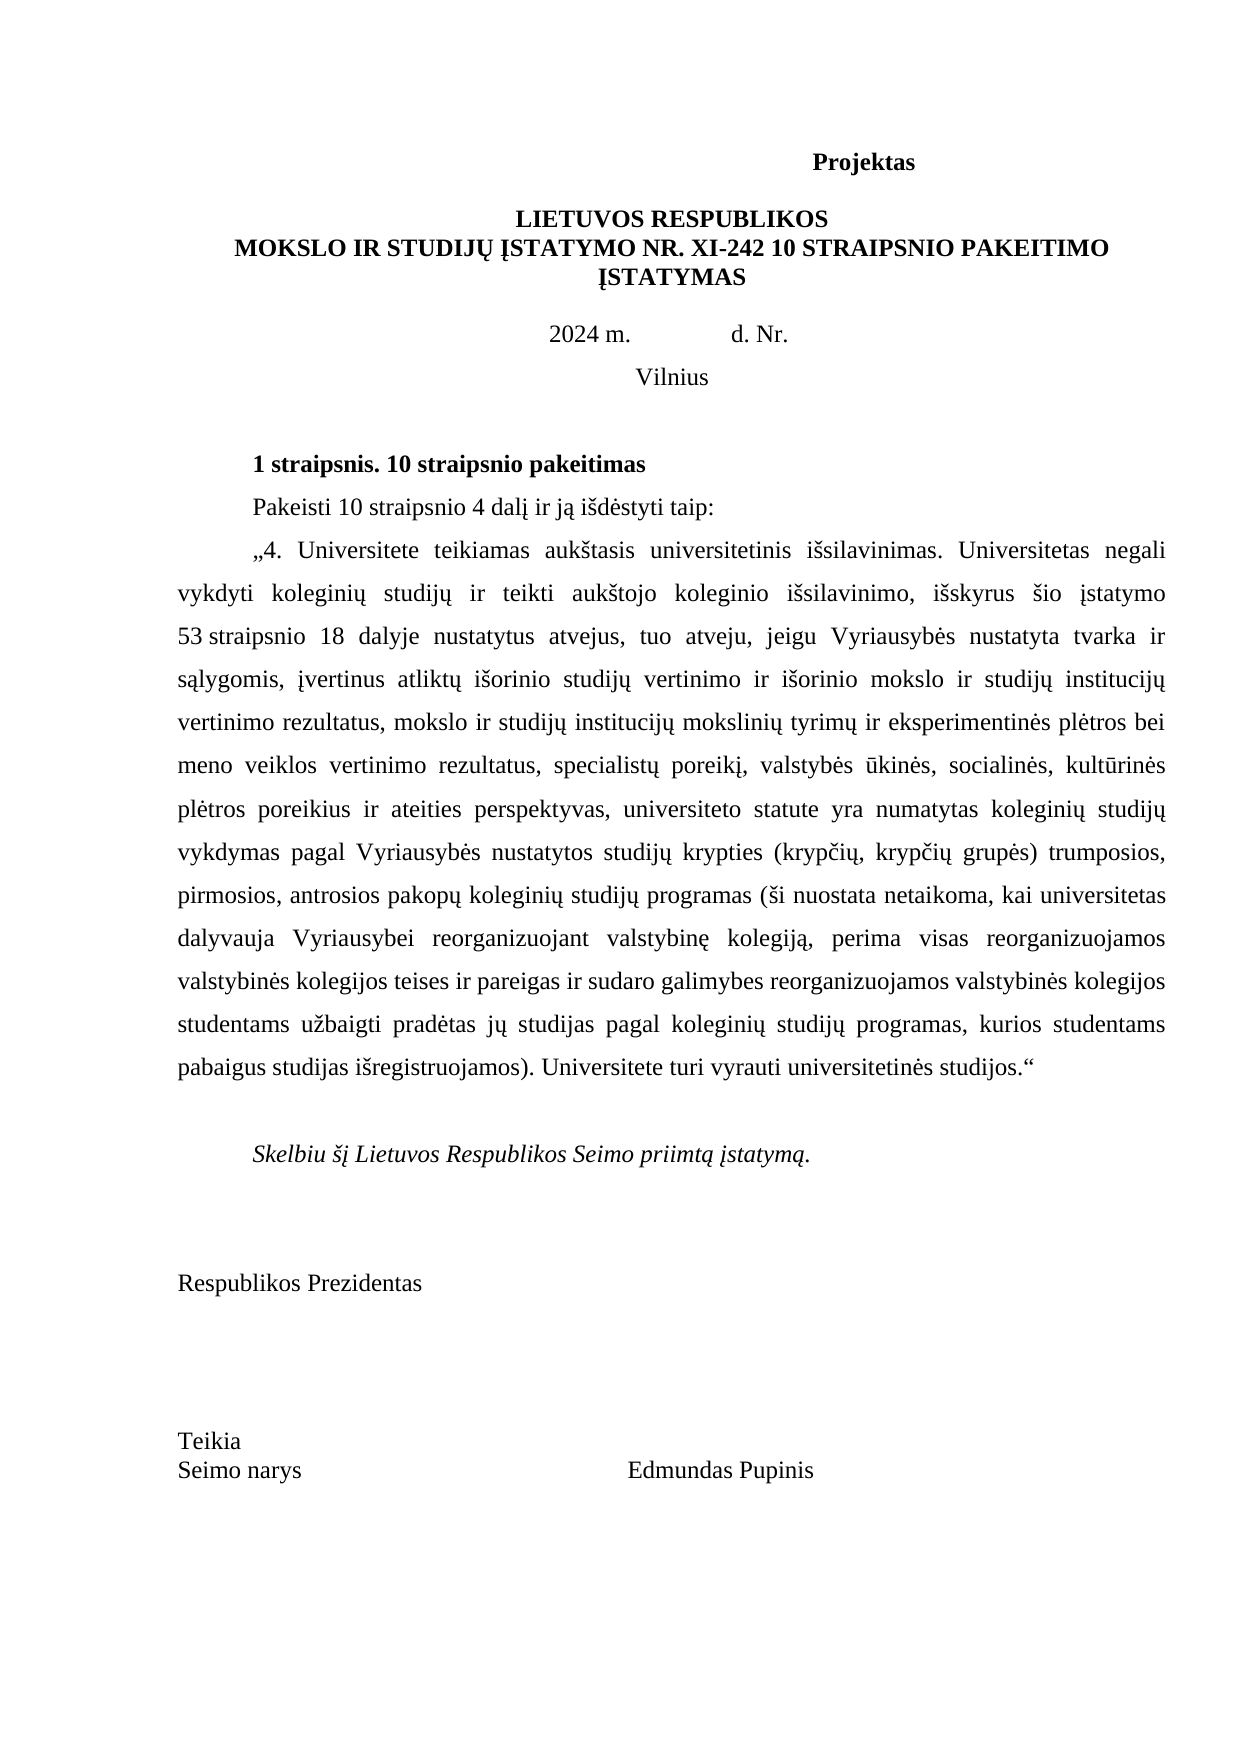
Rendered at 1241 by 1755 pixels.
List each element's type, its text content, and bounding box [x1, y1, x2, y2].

text Projektas [561, 147, 1167, 176]
text MOKSLO IR STUDIJŲ ĮSTATYMO NR. XI-242 10 STRAIPSNIO PAKEITIMO ĮSTATYMAS [177, 233, 1167, 291]
text Vilnius [177, 362, 1167, 391]
text 1 straipsnis. 10 straipsnio pakeitimas [177, 449, 1167, 477]
text Respublikos Prezidentas [177, 1268, 1167, 1297]
text LIETUVOS RESPUBLIKOS [177, 204, 1167, 233]
text Skelbiu šį Lietuvos Respublikos Seimo priimtą įstatymą. [177, 1139, 1167, 1167]
text Seimo narys Edmundas Pupinis [177, 1455, 1167, 1484]
text Teikia [177, 1426, 1167, 1455]
text Pakeisti 10 straipsnio 4 dalį ir ją išdėstyti taip: [177, 492, 1167, 521]
text „4. Universitete teikiamas aukštasis universitetinis išsilavinimas. Universitetas negali vykdyti koleginių studijų ir teikti aukštojo koleginio išsilavinimo, išskyrus šio įstatymo 53 straipsnio 18 dalyje nustatytus atvejus, tuo atveju, jeigu Vyriausybės nustatyta tvarka ir sąlygomis, įvertinus atliktų išorinio studijų vertinimo ir išorinio mokslo ir studijų institucijų vertinimo rezultatus, mokslo ir studijų institucijų mokslinių tyrimų ir eksperimentinės plėtros bei meno veiklos vertinimo rezultatus, specialistų poreikį, valstybės ūkinės, socialinės, kultūrinės plėtros poreikius ir ateities perspektyvas, universiteto statute yra numatytas koleginių studijų vykdymas pagal Vyriausybės nustatytos studijų krypties (krypčių, krypčių grupės) trumposios, pirmosios, antrosios pakopų koleginių studijų programas (ši nuostata netaikoma, kai universitetas dalyvauja Vyriausybei reorganizuojant valstybinę kolegiją, perima visas reorganizuojamos valstybinės kolegijos teises ir pareigas ir sudaro galimybes reorganizuojamos valstybinės kolegijos studentams užbaigti pradėtas jų studijas pagal koleginių studijų programas, kurios studentams pabaigus studijas išregistruojamos). Universitete turi vyrauti universitetinės studijos.“ [177, 535, 1167, 1081]
text 2024 m. d. Nr. [177, 319, 1167, 348]
